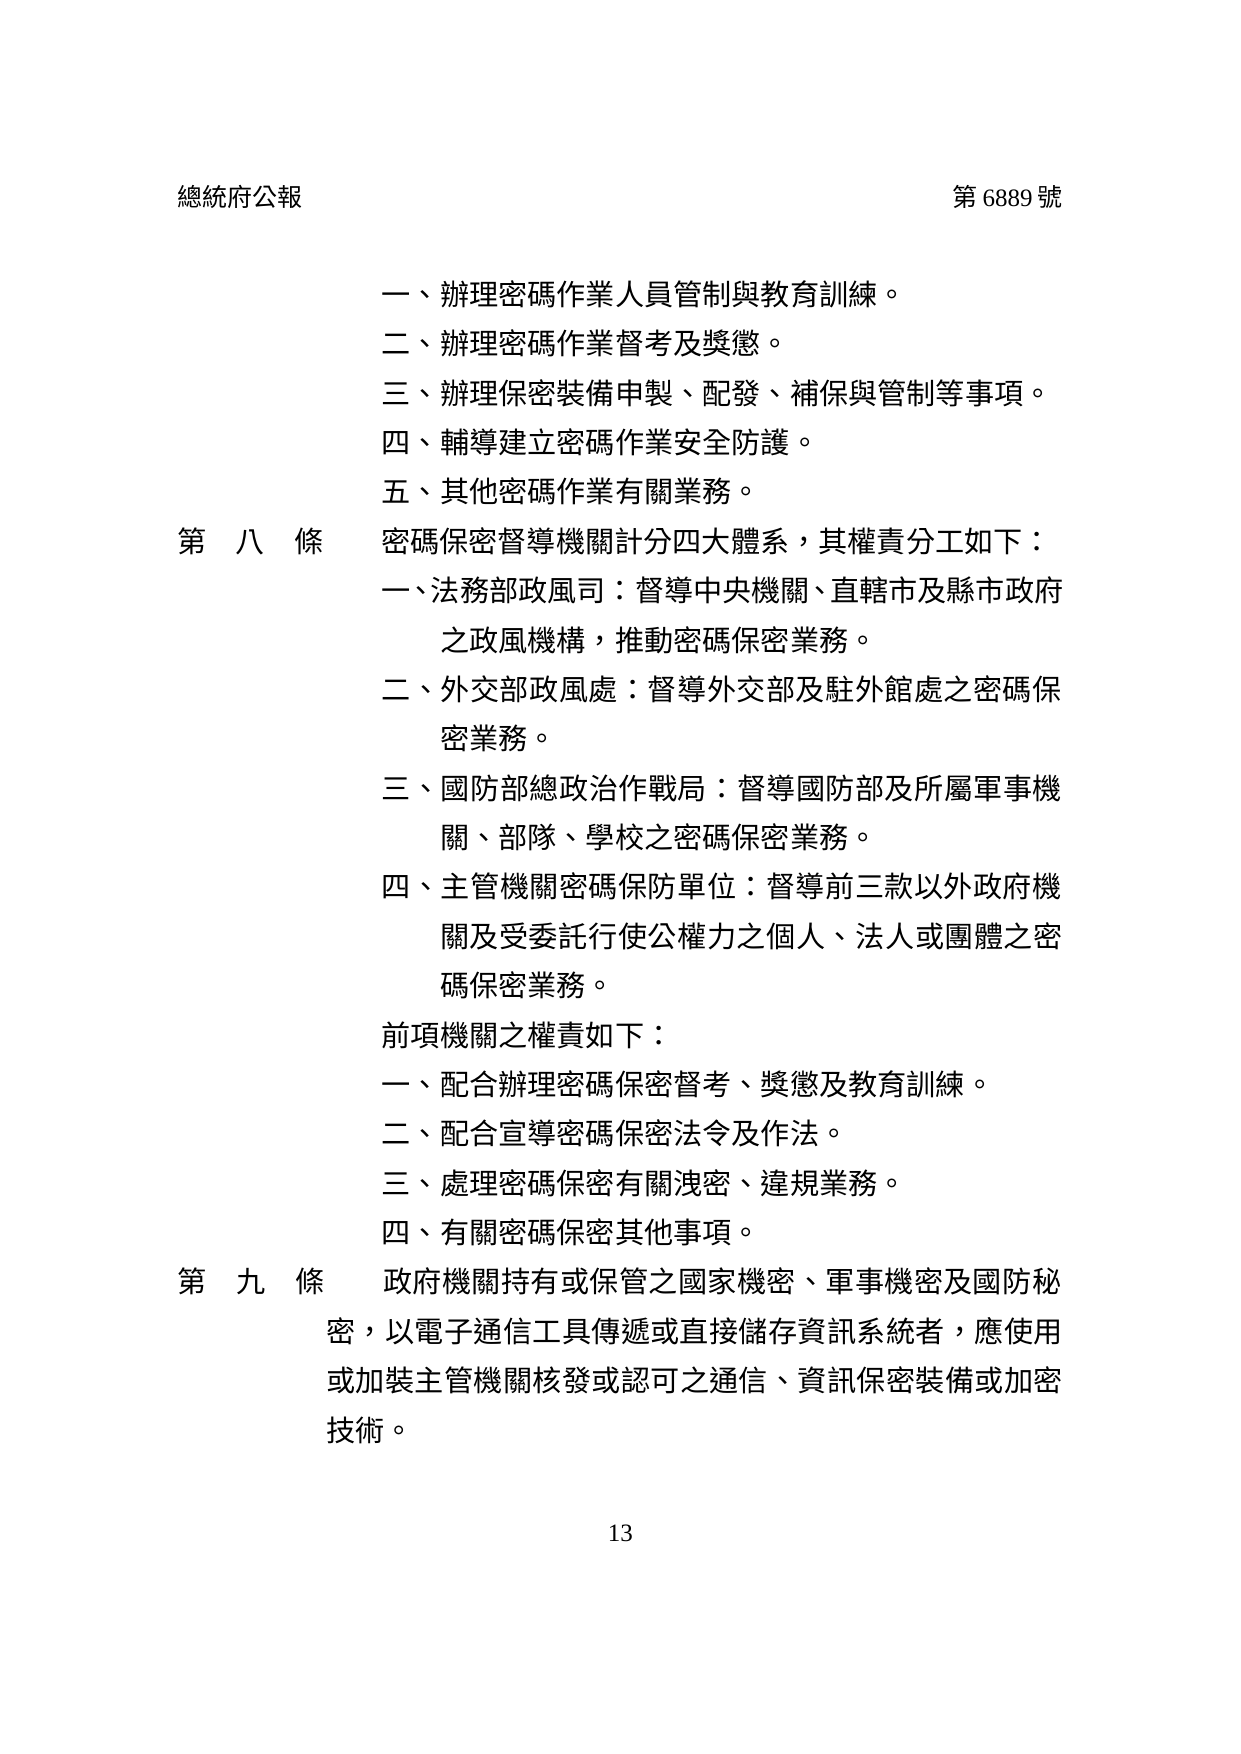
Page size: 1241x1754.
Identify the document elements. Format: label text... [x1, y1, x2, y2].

text 第 九 條 政府機關持有或保管之國家機密、軍事機密及國防秘密，以電子通信工具傳遞或直接儲存資訊系統者，應使用或加裝主管機關核發或認可之通信、資訊保密裝備或加密技術。 [177, 1253, 1063, 1451]
text 二、配合宣導密碼保密法令及作法。 [381, 1105, 1063, 1154]
text 三、辦理保密裝備申製、配發、補保與管制等事項。 [381, 364, 1063, 414]
text 一、配合辦理密碼保密督考、獎懲及教育訓練。 [381, 1056, 1063, 1105]
text 一、法務部政風司：督導中央機關、直轄市及縣市政府之政風機構，推動密碼保密業務。 [381, 562, 1063, 661]
text 四、輔導建立密碼作業安全防護。 [381, 414, 1063, 463]
text 二、外交部政風處：督導外交部及駐外館處之密碼保密業務。 [381, 661, 1063, 759]
text 二、辦理密碼作業督考及獎懲。 [381, 315, 1063, 364]
text 五、其他密碼作業有關業務。 [381, 463, 1063, 513]
text 三、國防部總政治作戰局：督導國防部及所屬軍事機關、部隊、學校之密碼保密業務。 [381, 759, 1063, 858]
text 第 八 條 密碼保密督導機關計分四大體系，其權責分工如下： [177, 513, 1063, 562]
text 四、主管機關密碼保防單位：督導前三款以外政府機關及受委託行使公權力之個人、法人或團體之密碼保密業務。 [381, 858, 1063, 1006]
text 四、有關密碼保密其他事項。 [381, 1204, 1063, 1253]
text 前項機關之權責如下： [323, 1006, 1063, 1056]
text 一、辦理密碼作業人員管制與教育訓練。 [381, 266, 1063, 315]
text 三、處理密碼保密有關洩密、違規業務。 [381, 1154, 1063, 1204]
